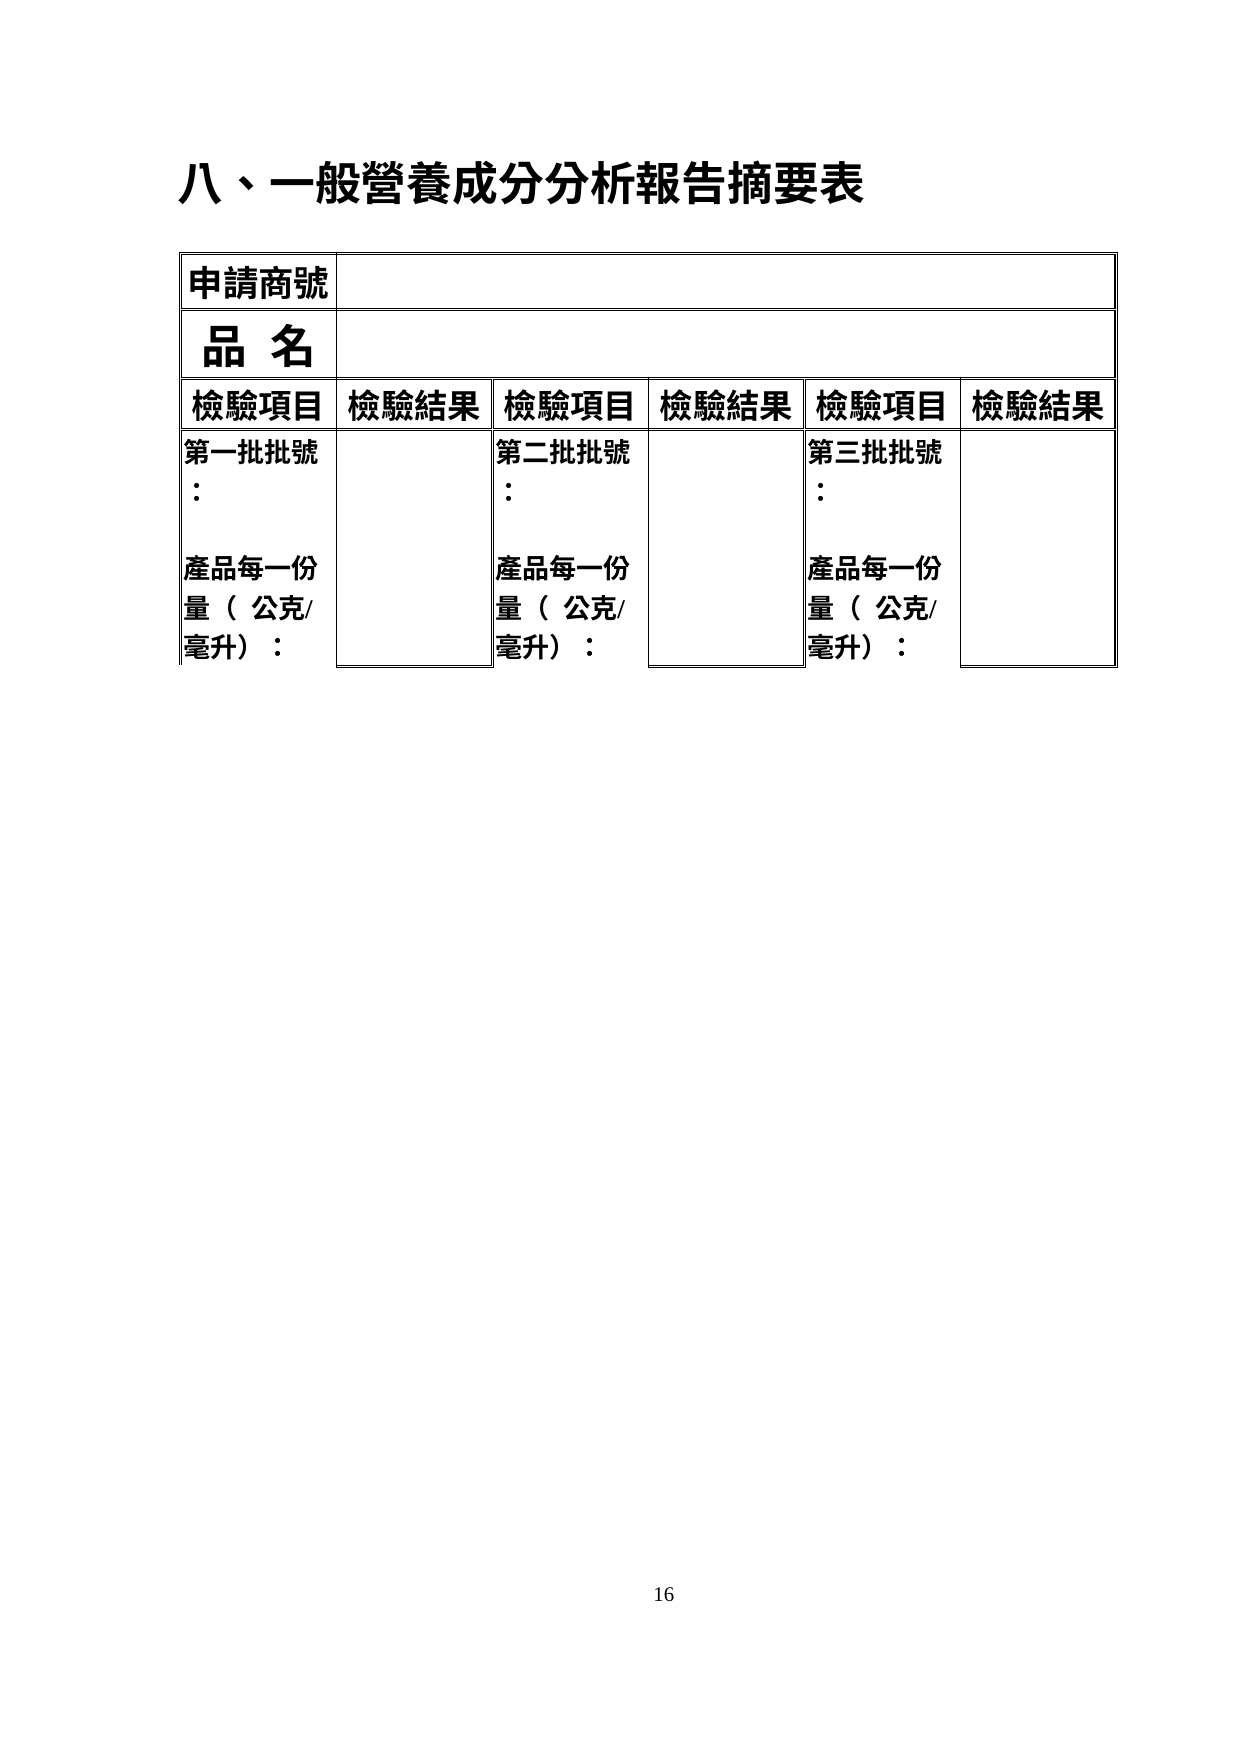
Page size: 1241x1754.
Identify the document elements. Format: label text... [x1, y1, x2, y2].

table_cell 第一批批號 ： 產品每一份 量（ 公克/ 毫升）： [182, 431, 336, 665]
text 八、一般營養成分分析報告摘要表 [177, 148, 1204, 214]
table_header 申請商號 [182, 255, 336, 307]
table_cell 檢驗結果 [337, 380, 491, 428]
table_cell 檢驗結果 [961, 380, 1114, 428]
table_cell [649, 431, 803, 665]
table_cell [337, 431, 491, 665]
table_cell 第三批批號 ： 產品每一份 量（ 公克/ 毫升）： [806, 431, 960, 665]
table_cell 檢驗項目 [494, 380, 648, 428]
table_cell 檢驗結果 [649, 380, 803, 428]
table_cell [961, 431, 1114, 665]
table_header [337, 255, 1114, 307]
table_cell 檢驗項目 [806, 380, 960, 428]
table_cell 第二批批號 ： 產品每一份 量（ 公克/ 毫升）： [494, 431, 648, 665]
table_cell 檢驗項目 [182, 380, 336, 428]
table_cell 品 名 [182, 311, 336, 377]
table_cell [337, 311, 1114, 377]
